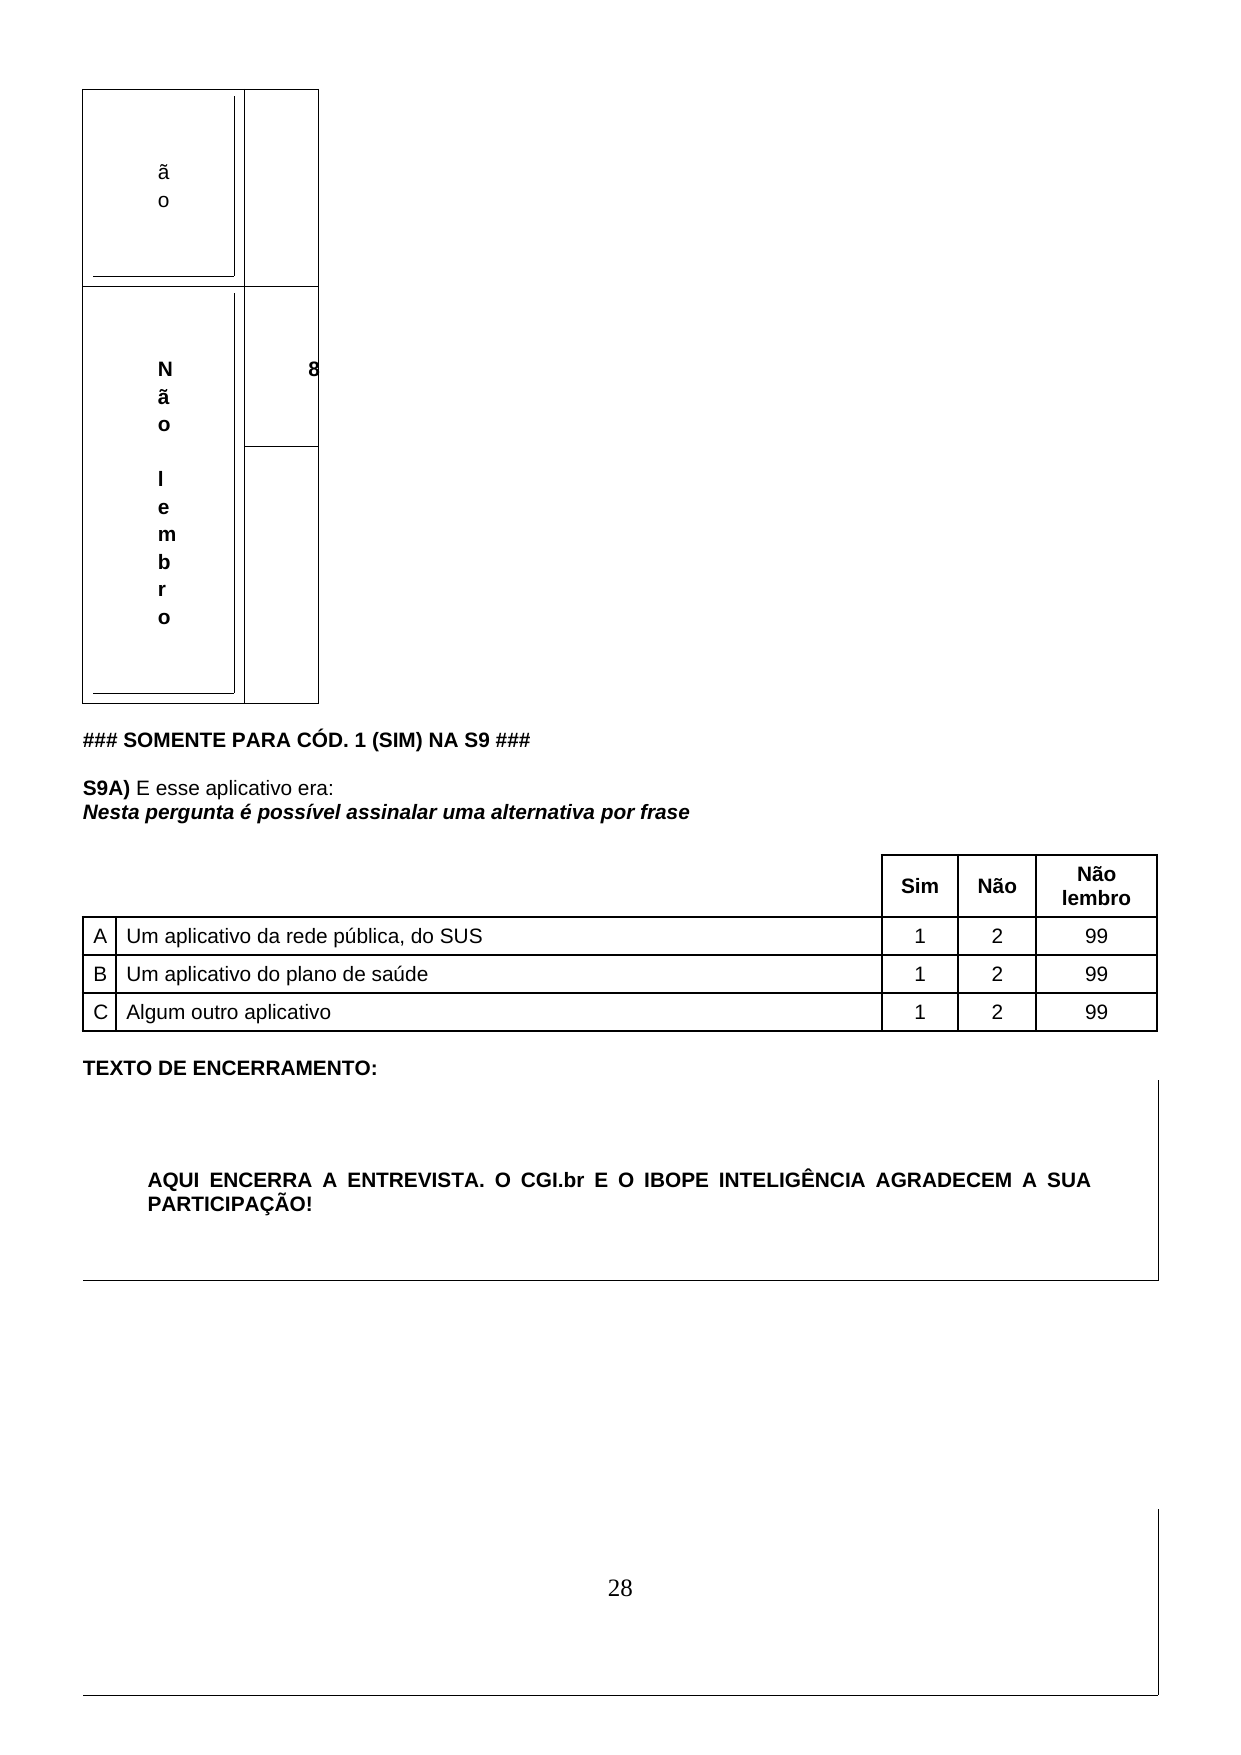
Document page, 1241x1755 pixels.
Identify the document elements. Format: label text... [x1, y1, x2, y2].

text TEXTO DE ENCERRAMENTO: [83, 1056, 1158, 1079]
table_header Sim [883, 856, 957, 916]
table_cell 99 [1037, 918, 1156, 954]
table_cell 1 [883, 994, 957, 1029]
table_cell 8 [245, 287, 318, 446]
table_header Não lembro [1037, 856, 1156, 916]
table_header [83, 854, 116, 916]
table_cell Algum outro aplicativo [117, 994, 881, 1029]
table_cell B [84, 956, 115, 992]
table_cell [245, 90, 318, 286]
table_cell ão [83, 90, 244, 286]
table_cell C [84, 994, 115, 1029]
table_cell 2 [959, 994, 1035, 1029]
table_cell 99 [1037, 994, 1156, 1029]
text AQUI ENCERRA A ENTREVISTA. O CGI.br E O IBOPE INTELIGÊNCIA AGRADECEM A SUA PARTICIPAÇÃO! [83, 1168, 1158, 1280]
table_cell 2 [959, 956, 1035, 992]
table_cell 1 [883, 956, 957, 992]
table_cell 1 [883, 918, 957, 954]
table_cell [245, 447, 318, 703]
table_cell Não lembro [83, 287, 244, 703]
table_cell 2 [959, 918, 1035, 954]
table_header Não [959, 856, 1035, 916]
table_cell Um aplicativo do plano de saúde [117, 956, 881, 992]
table_header [116, 854, 881, 916]
table_cell Um aplicativo da rede pública, do SUS [117, 918, 881, 954]
table_cell A [84, 918, 115, 954]
table_cell 99 [1037, 956, 1156, 992]
text S9A) E esse aplicativo era: [83, 776, 1158, 800]
text Nesta pergunta é possível assinalar uma alternativa por frase [83, 800, 1158, 824]
text ### SOMENTE PARA CÓD. 1 (SIM) NA S9 ### [83, 728, 1158, 752]
